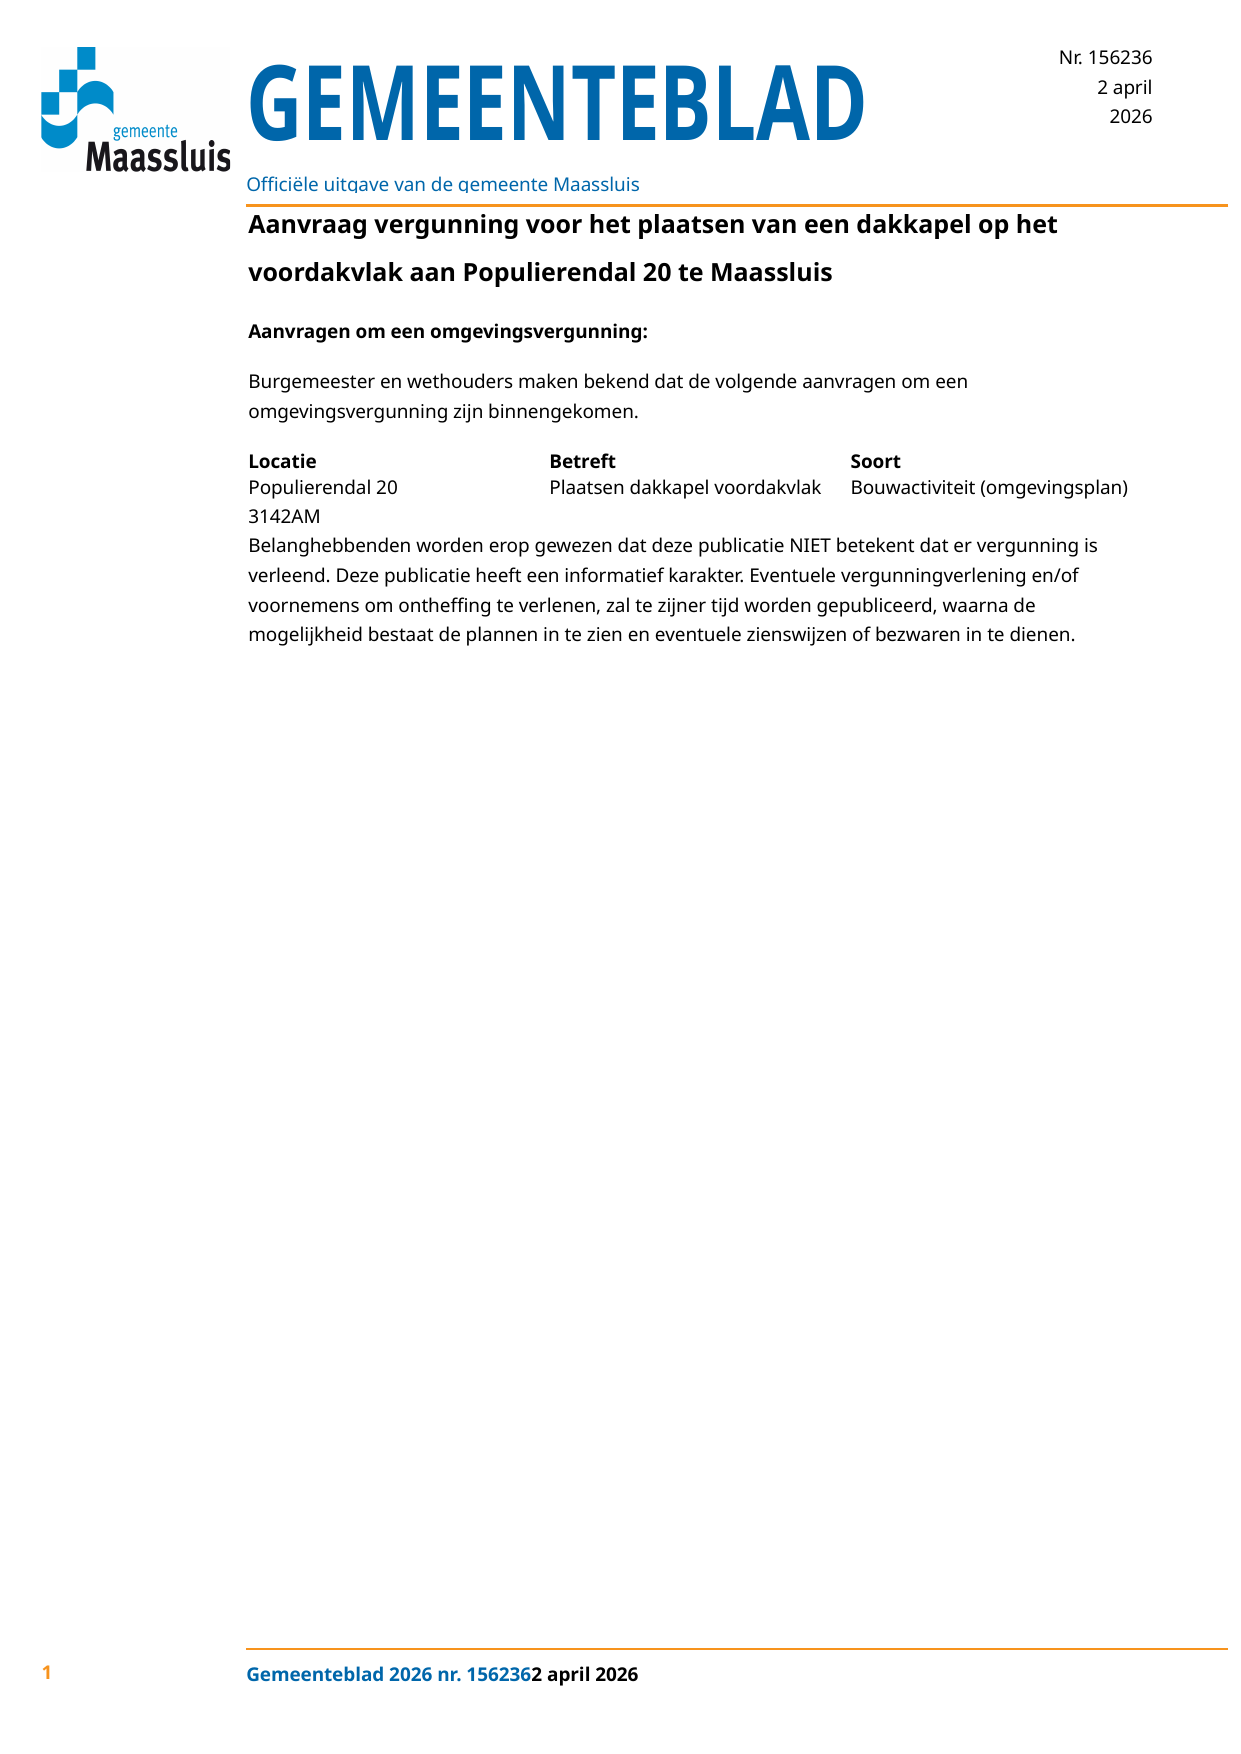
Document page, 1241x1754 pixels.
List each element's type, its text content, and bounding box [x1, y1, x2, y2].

text Belanghebbenden worden erop gewezen dat deze publicatie NIET betekent dat er vergunning is verleend. Deze publicatie heeft een informatief karakter. Eventuele vergunningverlening en/of voornemens om ontheffing te verlenen, zal te zijner tijd worden gepubliceerd, waarna de mogelijkheid bestaat de plannen in te zien en eventuele zienswijzen of bezwaren in te dienen. [248, 533, 1152, 647]
table_cell Plaatsen dakkapel voordakvlak [549, 474, 850, 529]
text Aanvraag vergunning voor het plaatsen van een dakkapel op het voordakvlak aan Populierendal 20 te Maassluis [248, 207, 1152, 288]
table_cell Bouwactiviteit (omgevingsplan) [850, 474, 1152, 529]
table_header Locatie [248, 449, 549, 474]
text Aanvragen om een omgevingsvergunning: [248, 318, 1152, 344]
picture [41, 47, 77, 92]
text Burgemeester en wethouders maken bekend dat de volgende aanvragen om een omgevingsvergunning zijn binnengekomen. [248, 368, 1152, 424]
table_cell Populierendal 20 3142AM [248, 474, 549, 529]
table_header Soort [850, 449, 1152, 474]
table_header Betreft [549, 449, 850, 474]
picture [41, 47, 231, 172]
